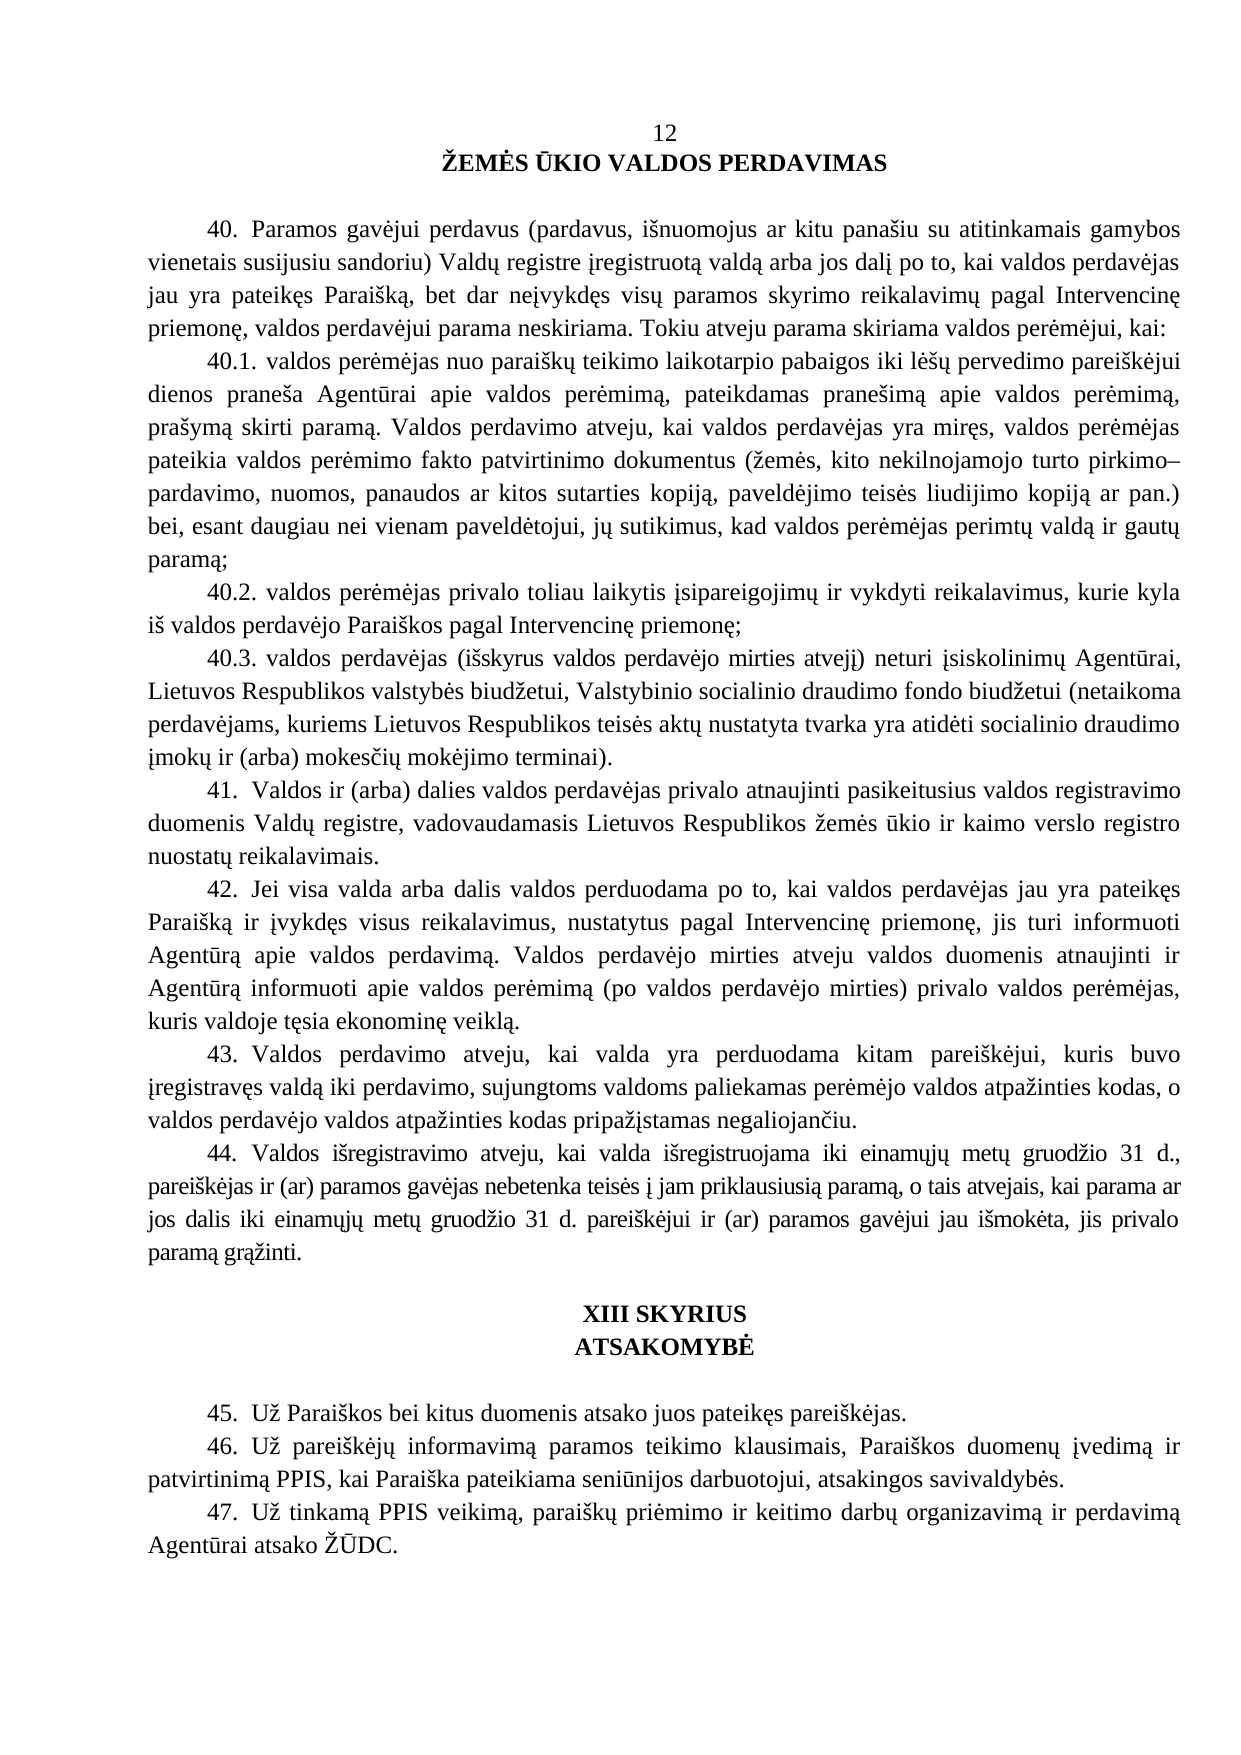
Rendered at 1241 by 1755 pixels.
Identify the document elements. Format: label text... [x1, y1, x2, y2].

text XIII SKYRIUS [148, 1299, 1181, 1328]
text 40.1. valdos perėmėjas nuo paraiškų teikimo laikotarpio pabaigos iki lėšų pervedimo pareiškėjui dienos praneša Agentūrai apie valdos perėmimą, pateikdamas pranešimą apie valdos perėmimą, prašymą skirti paramą. Valdos perdavimo atveju, kai valdos perdavėjas yra miręs, valdos perėmėjas pateikia valdos perėmimo fakto patvirtinimo dokumentus (žemės, kito nekilnojamojo turto pirkimo–pardavimo, nuomos, panaudos ar kitos sutarties kopiją, paveldėjimo teisės liudijimo kopiją ar pan.) bei, esant daugiau nei vienam paveldėtojui, jų sutikimus, kad valdos perėmėjas perimtų valdą ir gautų paramą; [148, 346, 1181, 573]
text 46. Už pareiškėjų informavimą paramos teikimo klausimais, Paraiškos duomenų įvedimą ir patvirtinimą PPIS, kai Paraiška pateikiama seniūnijos darbuotojui, atsakingos savivaldybės. [148, 1431, 1181, 1493]
text 47. Už tinkamą PPIS veikimą, paraiškų priėmimo ir keitimo darbų organizavimą ir perdavimą Agentūrai atsako ŽŪDC. [148, 1497, 1181, 1559]
text 40.3. valdos perdavėjas (išskyrus valdos perdavėjo mirties atvejį) neturi įsiskolinimų Agentūrai, Lietuvos Respublikos valstybės biudžetui, Valstybinio socialinio draudimo fondo biudžetui (netaikoma perdavėjams, kuriems Lietuvos Respublikos teisės aktų nustatyta tvarka yra atidėti socialinio draudimo įmokų ir (arba) mokesčių mokėjimo terminai). [148, 643, 1181, 771]
text 44. Valdos išregistravimo atveju, kai valda išregistruojama iki einamųjų metų gruodžio 31 d., pareiškėjas ir (ar) paramos gavėjas nebetenka teisės į jam priklausiusią paramą, o tais atvejais, kai parama ar jos dalis iki einamųjų metų gruodžio 31 d. pareiškėjui ir (ar) paramos gavėjui jau išmokėta, jis privalo paramą grąžinti. [148, 1138, 1181, 1266]
text 45. Už Paraiškos bei kitus duomenis atsako juos pateikęs pareiškėjas. [148, 1398, 1181, 1427]
text 42. Jei visa valda arba dalis valdos perduodama po to, kai valdos perdavėjas jau yra pateikęs Paraišką ir įvykdęs visus reikalavimus, nustatytus pagal Intervencinę priemonę, jis turi informuoti Agentūrą apie valdos perdavimą. Valdos perdavėjo mirties atveju valdos duomenis atnaujinti ir Agentūrą informuoti apie valdos perėmimą (po valdos perdavėjo mirties) privalo valdos perėmėjas, kuris valdoje tęsia ekonominę veiklą. [148, 874, 1181, 1035]
text ATSAKOMYBĖ [148, 1332, 1181, 1361]
text 40.2. valdos perėmėjas privalo toliau laikytis įsipareigojimų ir vykdyti reikalavimus, kurie kyla iš valdos perdavėjo Paraiškos pagal Intervencinę priemonę; [148, 577, 1181, 639]
text 43. Valdos perdavimo atveju, kai valda yra perduodama kitam pareiškėjui, kuris buvo įregistravęs valdą iki perdavimo, sujungtoms valdoms paliekamas perėmėjo valdos atpažinties kodas, o valdos perdavėjo valdos atpažinties kodas pripažįstamas negaliojančiu. [148, 1039, 1181, 1134]
text ŽEMĖS ŪKIO VALDOS PERDAVIMAS [148, 148, 1181, 176]
text 40. Paramos gavėjui perdavus (pardavus, išnuomojus ar kitu panašiu su atitinkamais gamybos vienetais susijusiu sandoriu) Valdų registre įregistruotą valdą arba jos dalį po to, kai valdos perdavėjas jau yra pateikęs Paraišką, bet dar neįvykdęs visų paramos skyrimo reikalavimų pagal Intervencinę priemonę, valdos perdavėjui parama neskiriama. Tokiu atveju parama skiriama valdos perėmėjui, kai: [148, 214, 1181, 341]
text 41. Valdos ir (arba) dalies valdos perdavėjas privalo atnaujinti pasikeitusius valdos registravimo duomenis Valdų registre, vadovaudamasis Lietuvos Respublikos žemės ūkio ir kaimo verslo registro nuostatų reikalavimais. [148, 775, 1181, 870]
